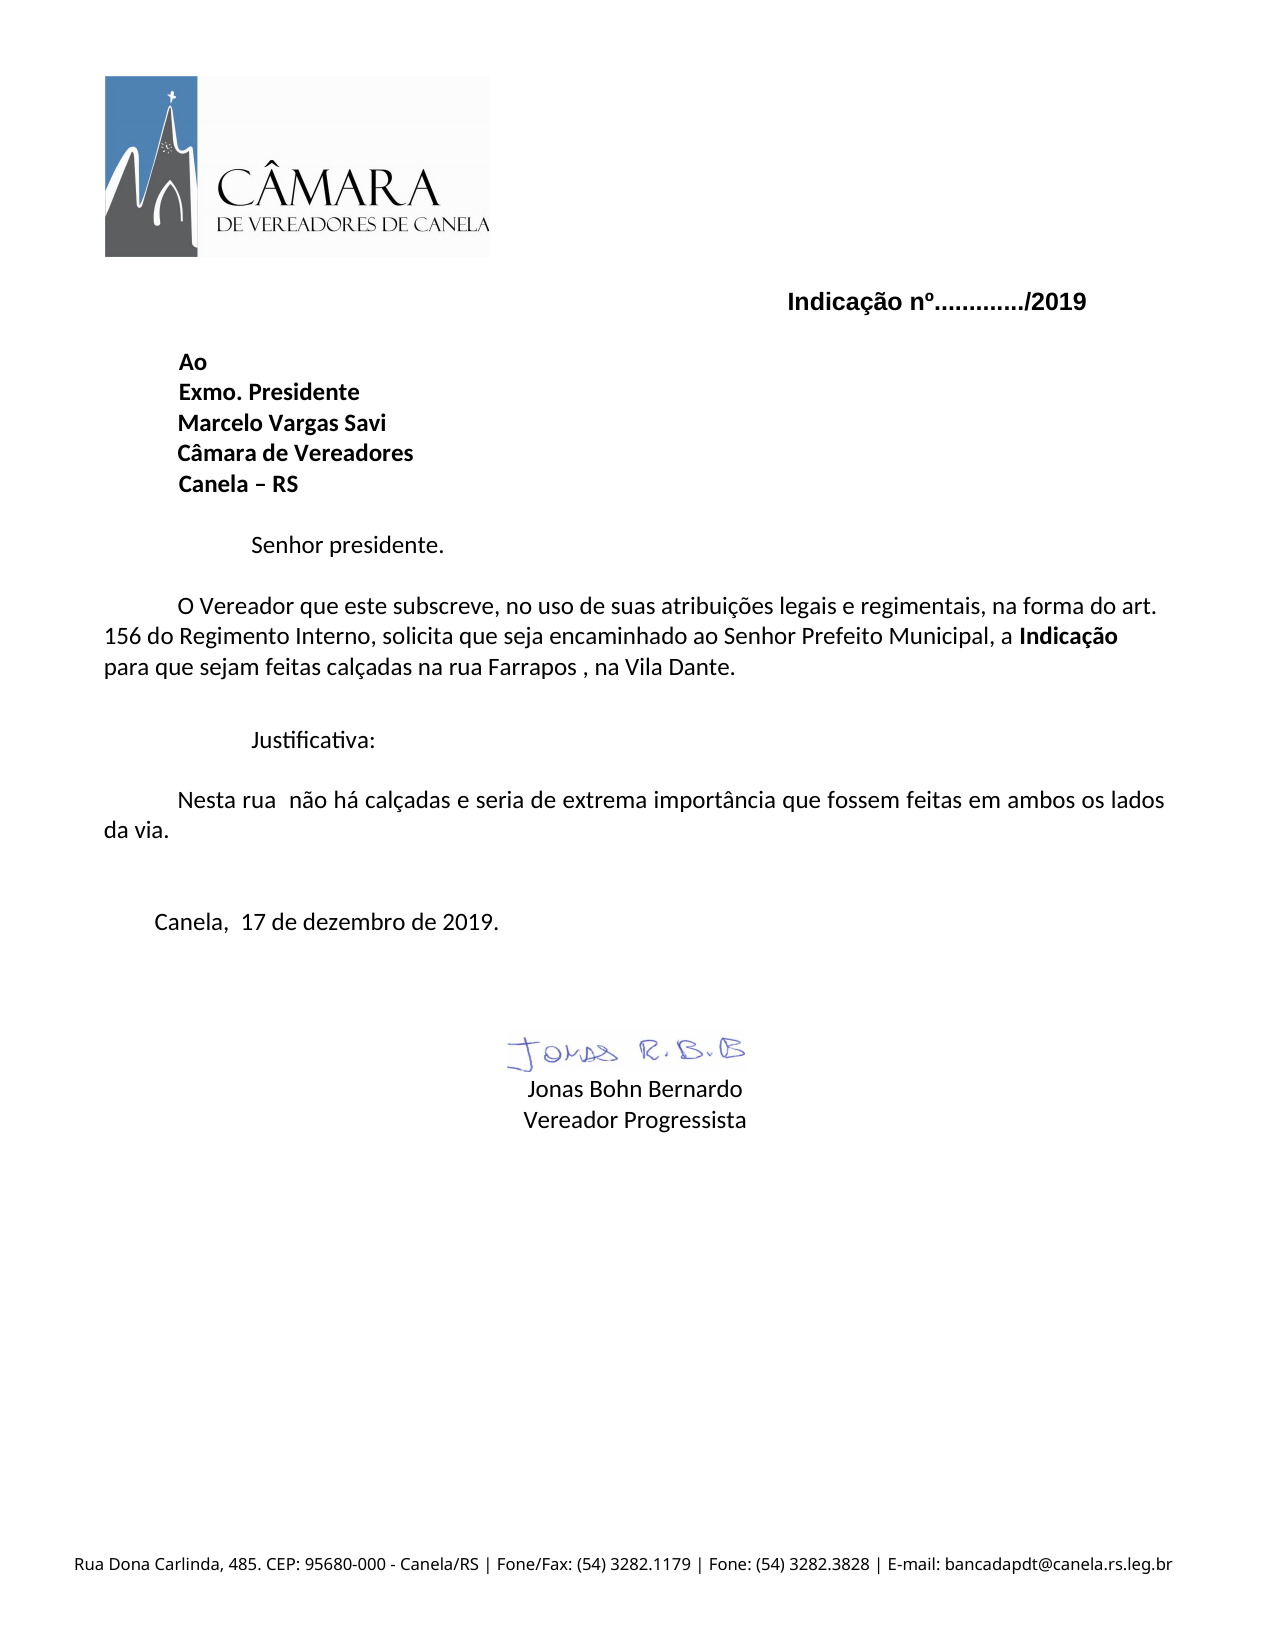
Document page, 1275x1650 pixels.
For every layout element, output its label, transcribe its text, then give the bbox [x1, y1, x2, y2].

text Justificativa: [251, 724, 1167, 755]
text Marcelo Vargas Savi [103, 407, 1167, 437]
text Câmara de Vereadores [103, 437, 1167, 468]
text Vereador Progressista [103, 1104, 1167, 1134]
picture [507, 1029, 745, 1072]
text Exmo. Presidente [103, 376, 1167, 407]
text Senhor presidente. [103, 529, 1167, 559]
text Canela – RS [103, 468, 1167, 498]
text O Vereador que este subscreve, no uso de suas atribuições legais e regimentais, na forma do art. 156 do Regimento Interno, solicita que seja encaminhado ao Senhor Prefeito Municipal, a Indicação para que sejam feitas calçadas na rua Farrapos , na Vila Dante. [103, 590, 1167, 682]
text Jonas Bohn Bernardo [103, 1073, 1167, 1104]
text Canela, 17 de dezembro de 2019. [103, 906, 1167, 936]
picture [105, 76, 490, 257]
subtitle Indicação nº............./2019 [103, 287, 1167, 315]
text Ao [103, 346, 1167, 376]
text Nesta rua não há calçadas e seria de extrema importância que fossem feitas em ambos os lados da via. [103, 784, 1167, 845]
